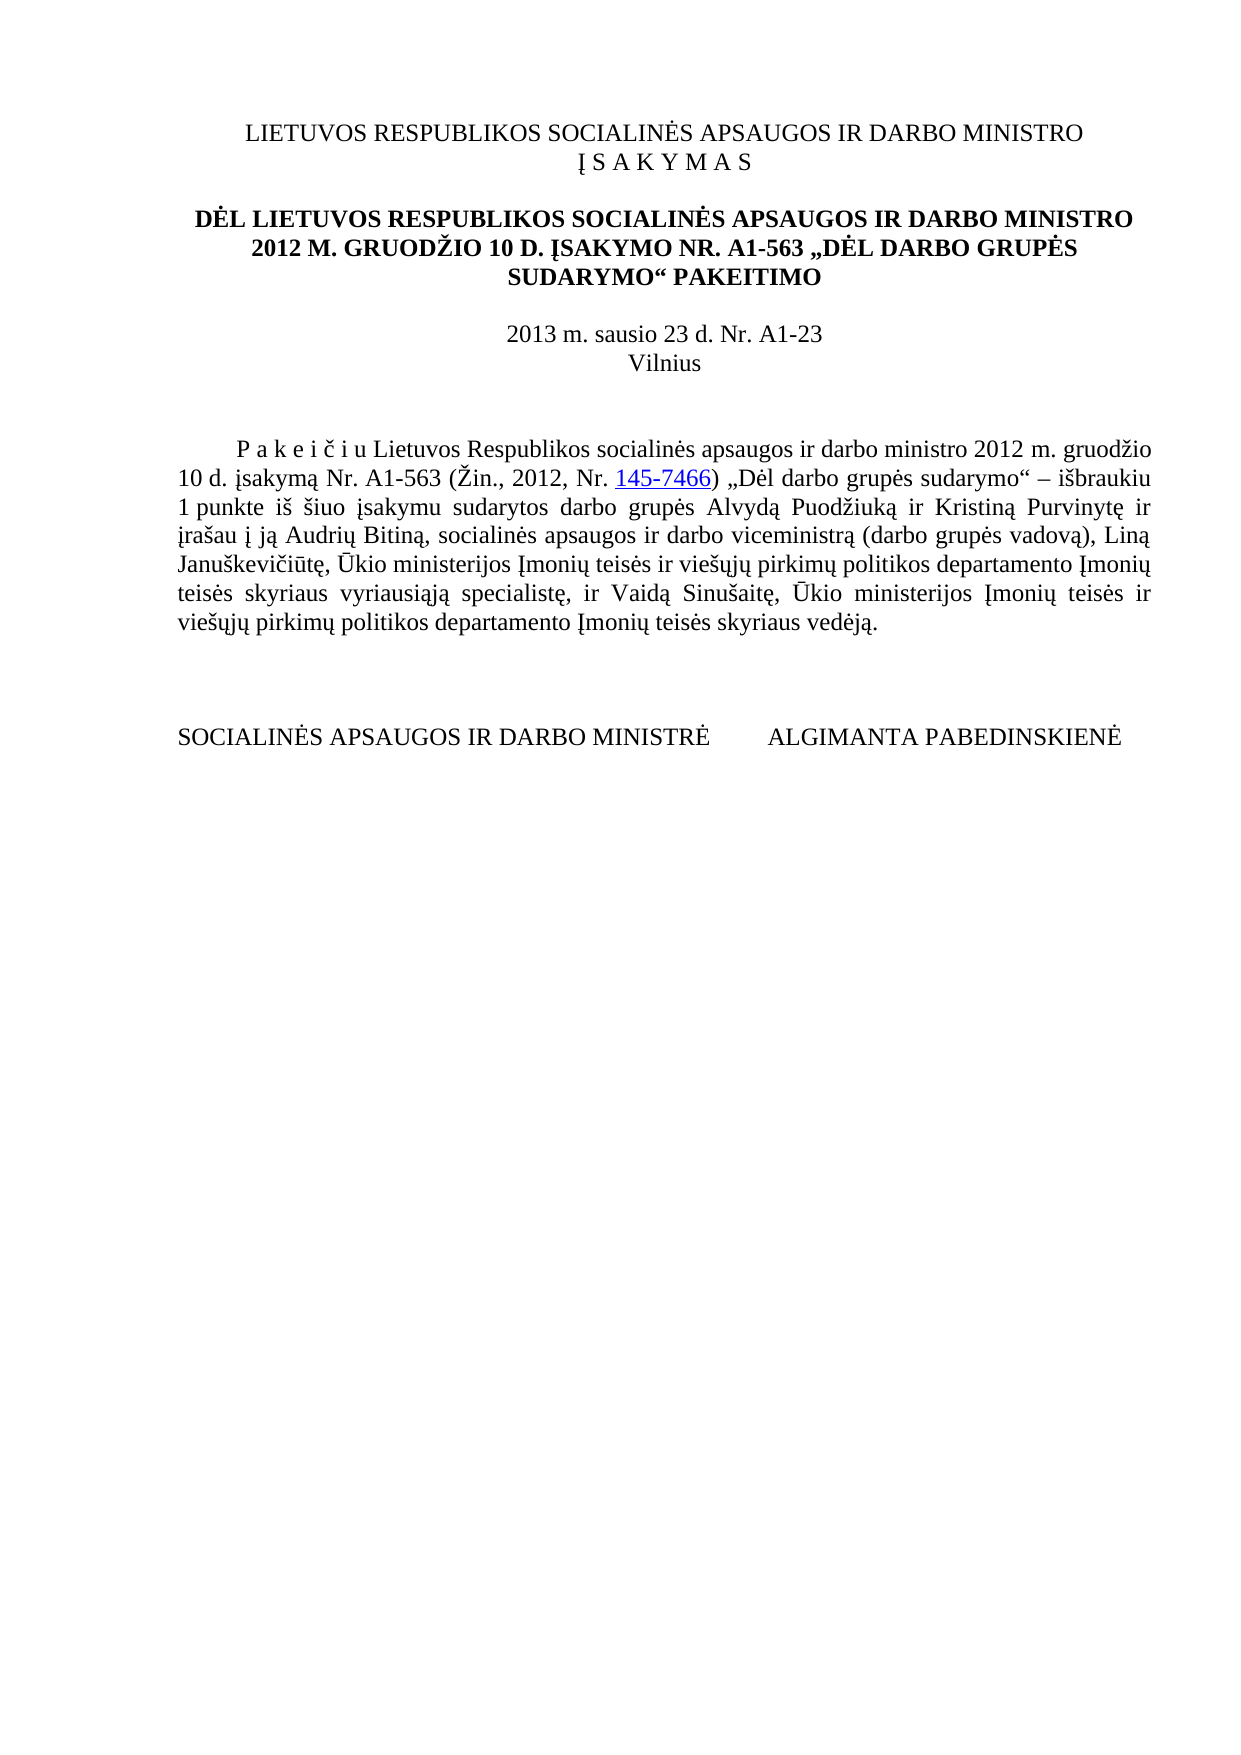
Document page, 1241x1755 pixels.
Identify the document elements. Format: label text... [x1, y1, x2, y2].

text Vilnius [177, 348, 1152, 377]
text DĖL Lietuvos Respublikos Socialinės apsaugos ir darbo Ministro 2012 m. gruodžio 10 d. Įsakymo Nr. A1-563 „Dėl darbo grupės sudarymo“ pakeitimo [177, 204, 1152, 291]
text Į S A K Y M A S [177, 147, 1152, 176]
text 2013 m. sausio 23 d. Nr. A1-23 [177, 319, 1152, 348]
text LIETUVOS RESPUBLIKOS SOCIALINĖS APSAUGOS IR DARBO MINISTRO [177, 118, 1152, 147]
text P a k e i č i u Lietuvos Respublikos socialinės apsaugos ir darbo ministro 2012 m. gruodžio 10 d. įsakymą Nr. A1-563 (Žin., 2012, Nr. 145-7466) „Dėl darbo grupės sudarymo“ – išbraukiu 1 punkte iš šiuo įsakymu sudarytos darbo grupės Alvydą Puodžiuką ir Kristiną Purvinytę ir įrašau į ją Audrių Bitiną, socialinės apsaugos ir darbo viceministrą (darbo grupės vadovą), Liną Januškevičiūtę, Ūkio ministerijos Įmonių teisės ir viešųjų pirkimų politikos departamento Įmonių teisės skyriaus vyriausiąją specialistę, ir Vaidą Sinušaitę, Ūkio ministerijos Įmonių teisės ir viešųjų pirkimų politikos departamento Įmonių teisės skyriaus vedėją. [177, 434, 1152, 636]
text Socialinės apsaugos ir darbo ministrė Algimanta Pabedinskienė [177, 722, 1152, 751]
